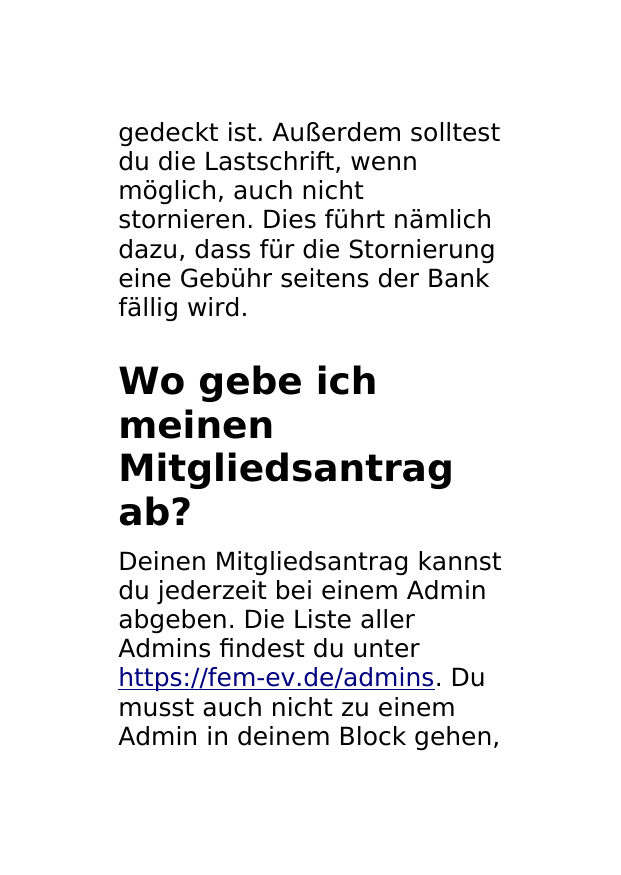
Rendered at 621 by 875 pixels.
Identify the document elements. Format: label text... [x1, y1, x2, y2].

subtitle Wo gebe ich meinen Mitgliedsantrag ab? [118, 360, 502, 534]
text gedeckt ist. Außerdem solltest du die Lastschrift, wenn möglich, auch nicht stornieren. Dies führt nämlich dazu, dass für die Stornierung eine Gebühr seitens der Bank fällig wird. [118, 118, 502, 322]
text Deinen Mitgliedsantrag kannst du jederzeit bei einem Admin abgeben. Die Liste aller Admins findest du unter https://fem-ev.de/admins. Du musst auch nicht zu einem Admin in deinem Block gehen, [118, 547, 502, 751]
